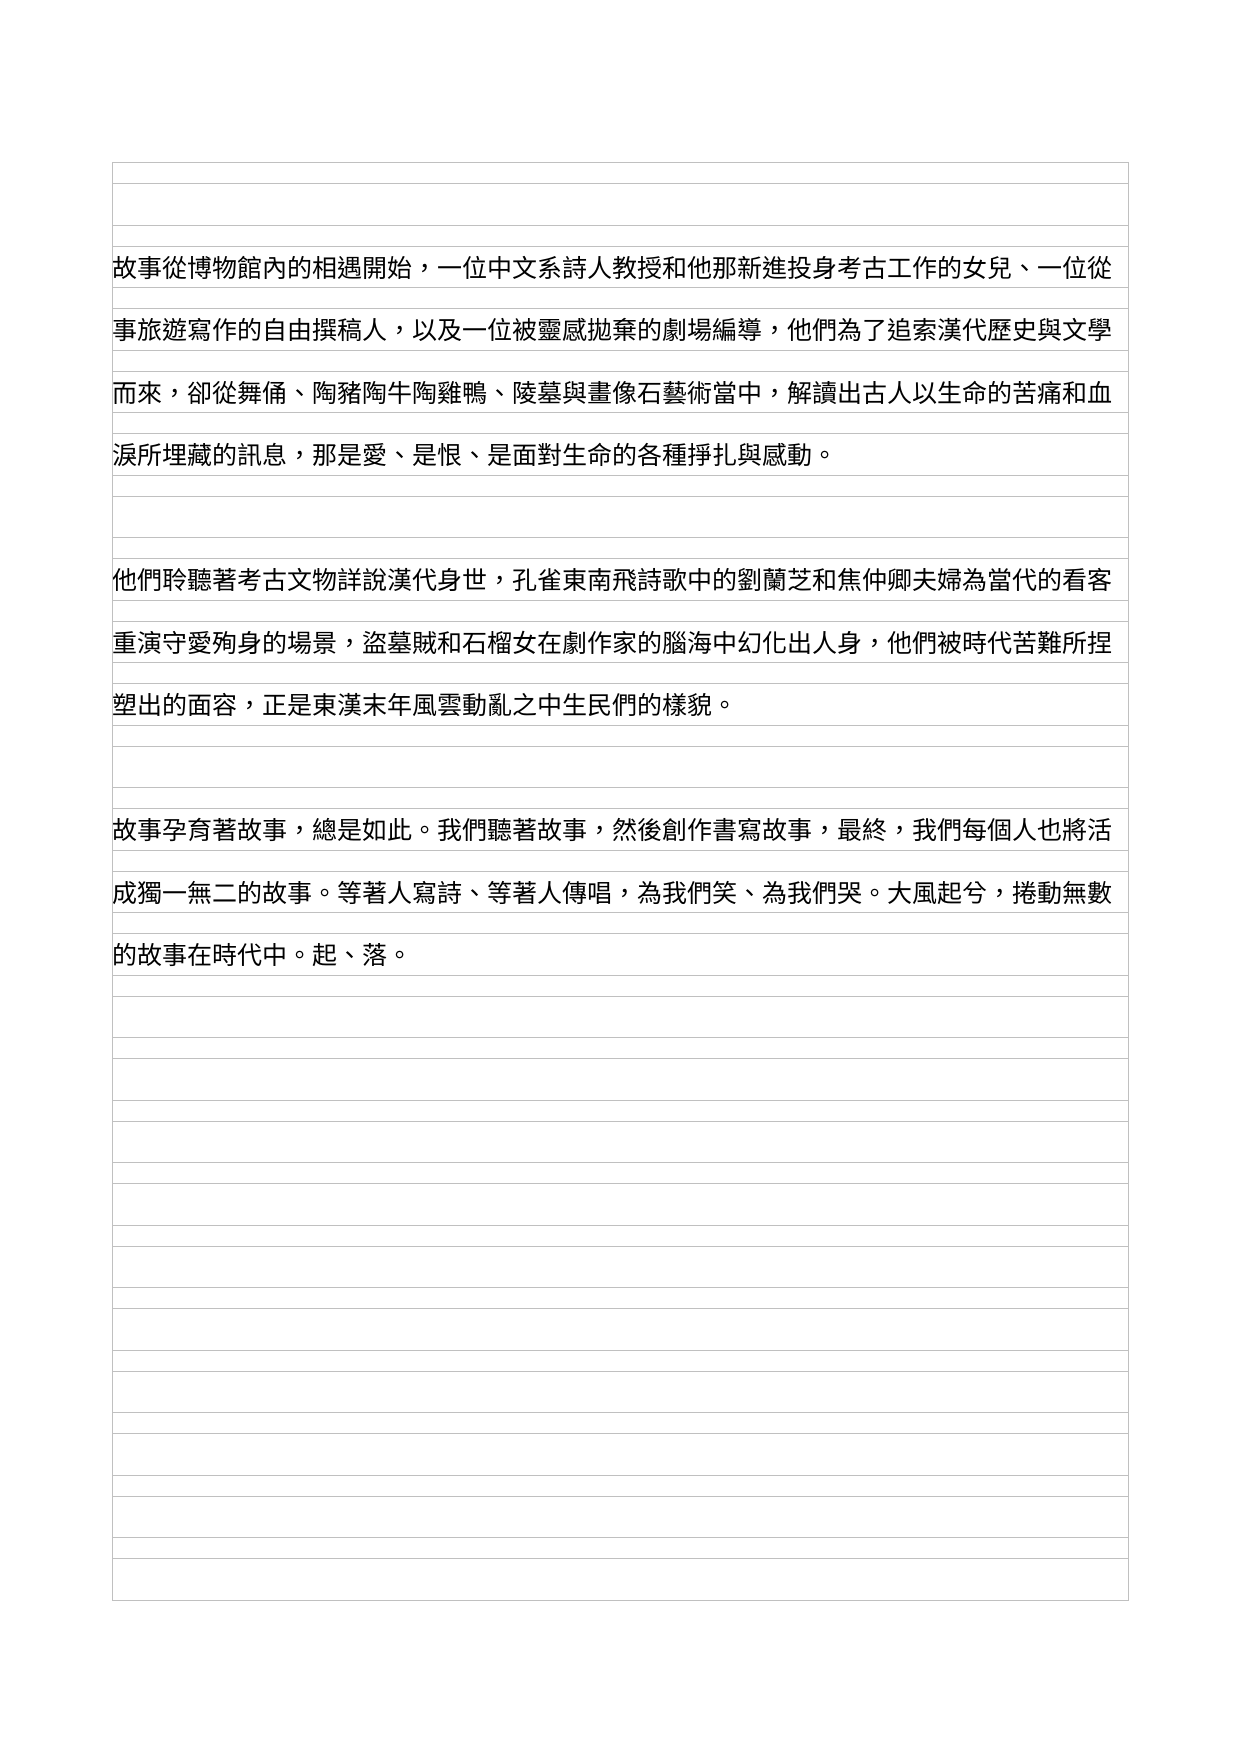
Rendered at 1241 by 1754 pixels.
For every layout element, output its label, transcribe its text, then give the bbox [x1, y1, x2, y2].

text 的故事在時代中。起、落。 [113, 934, 1128, 975]
text 而來，卻從舞俑、陶豬陶牛陶雞鴨、陵墓與畫像石藝術當中，解讀出古人以生命的苦痛和血 [113, 372, 1128, 412]
text [113, 851, 1128, 871]
text 塑出的面容，正是東漢末年風雲動亂之中生民們的樣貌。 [113, 684, 1128, 725]
text 重演守愛殉身的場景，盜墓賊和石榴女在劇作家的腦海中幻化出人身，他們被時代苦難所捏 [113, 622, 1128, 662]
text [113, 663, 1128, 683]
text [113, 351, 1128, 371]
text 淚所埋藏的訊息，那是愛、是恨、是面對生命的各種掙扎與感動。 [113, 434, 1128, 475]
text [113, 601, 1128, 621]
text [113, 788, 1128, 808]
text 他們聆聽著考古文物詳說漢代身世，孔雀東南飛詩歌中的劉蘭芝和焦仲卿夫婦為當代的看客 [113, 559, 1128, 600]
text [113, 288, 1128, 308]
text 故事孕育著故事，總是如此。我們聽著故事，然後創作書寫故事，最終，我們每個人也將活 [113, 809, 1128, 850]
text [113, 226, 1128, 246]
text 故事從博物館內的相遇開始，一位中文系詩人教授和他那新進投身考古工作的女兒、一位從 [113, 247, 1128, 287]
text [113, 413, 1128, 433]
text [113, 913, 1128, 933]
text 事旅遊寫作的自由撰稿人，以及一位被靈感拋棄的劇場編導，他們為了追索漢代歷史與文學 [113, 309, 1128, 350]
text 成獨一無二的故事。等著人寫詩、等著人傳唱，為我們笑、為我們哭。大風起兮，捲動無數 [113, 872, 1128, 912]
text [113, 538, 1128, 558]
